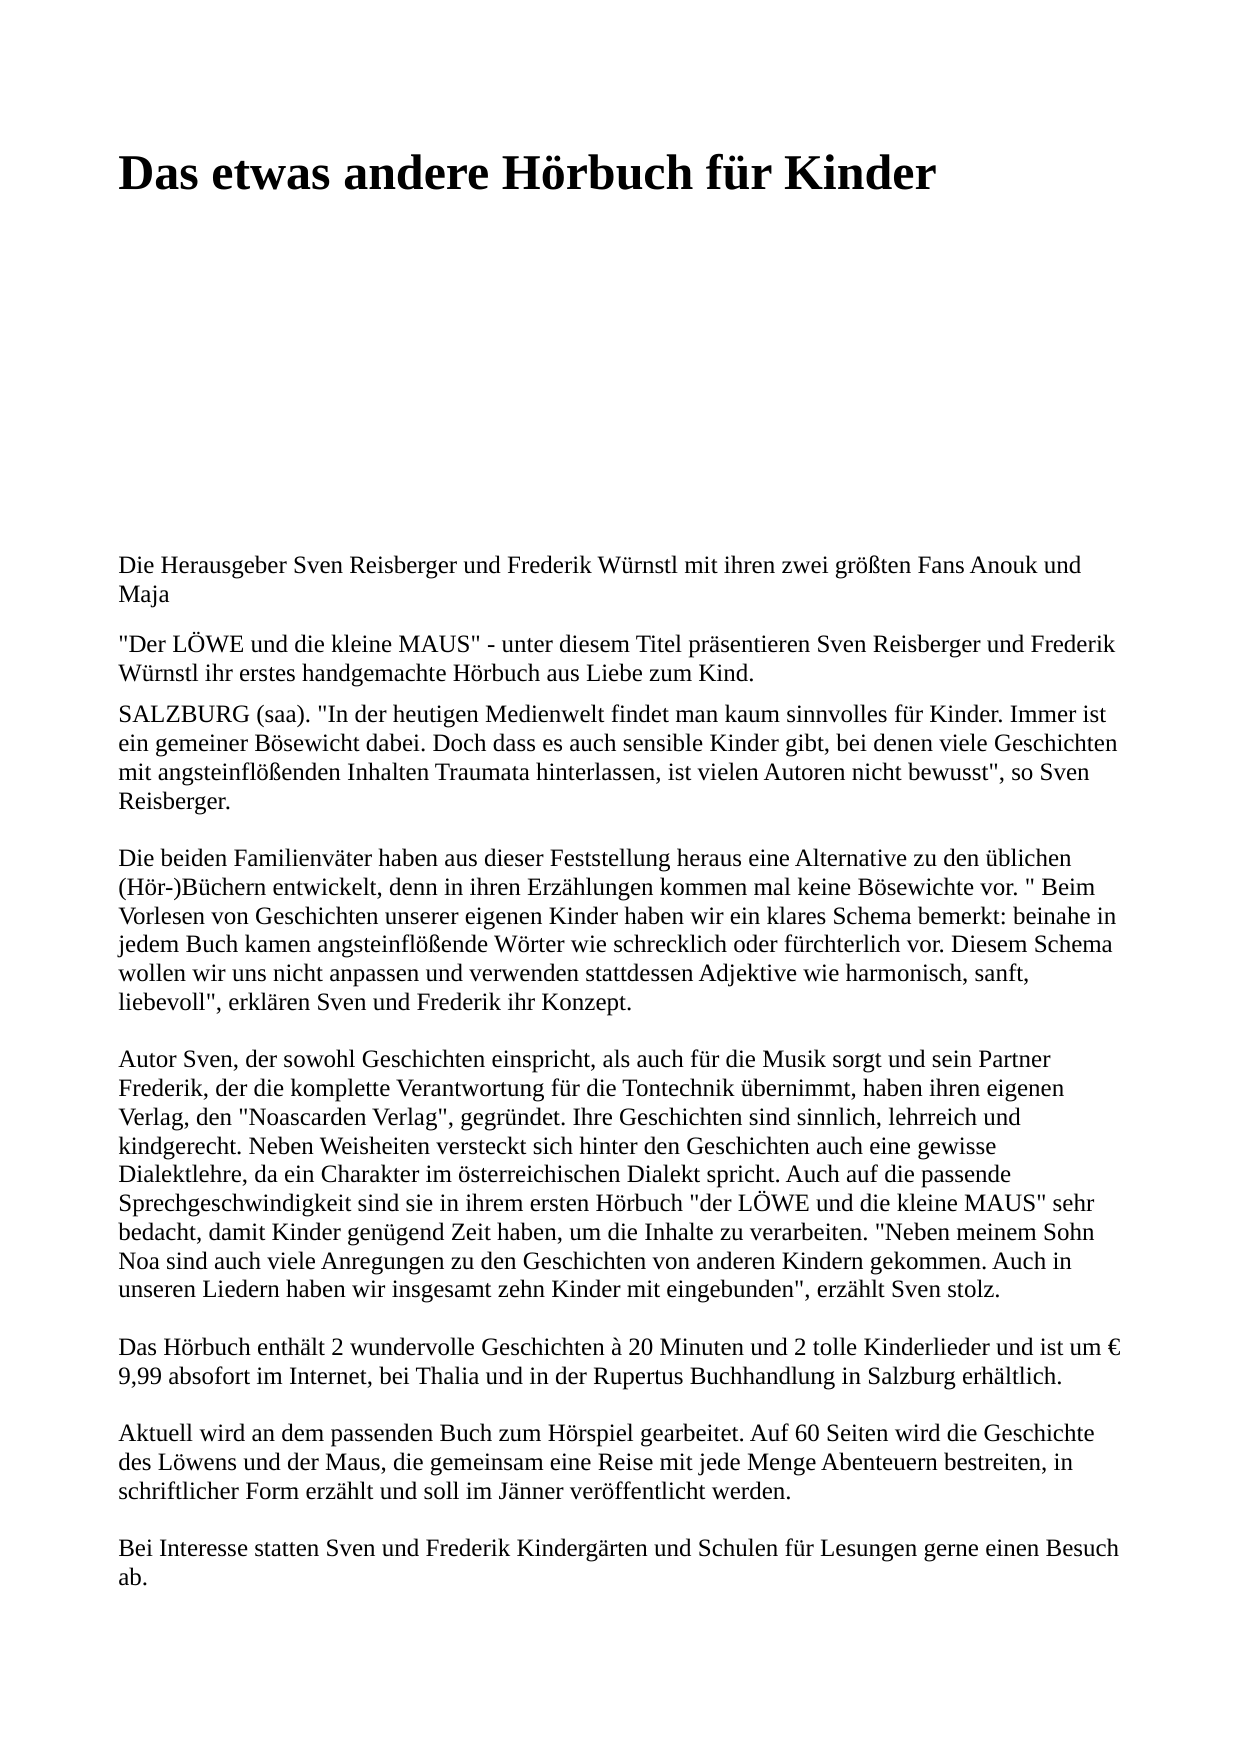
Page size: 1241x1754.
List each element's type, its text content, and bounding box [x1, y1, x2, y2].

text "Der LÖWE und die kleine MAUS" - unter diesem Titel präsentieren Sven Reisberger und Frederik Würnstl ihr erstes handgemachte Hörbuch aus Liebe zum Kind. [118, 629, 1122, 687]
subtitle Das etwas andere Hörbuch für Kinder [118, 143, 1122, 201]
text SALZBURG (saa). "In der heutigen Medienwelt findet man kaum sinnvolles für Kinder. Immer ist ein gemeiner Bösewicht dabei. Doch dass es auch sensible Kinder gibt, bei denen viele Geschichten mit angsteinflößenden Inhalten Traumata hinterlassen, ist vielen Autoren nicht bewusst", so Sven Reisberger. Die beiden Familienväter haben aus dieser Feststellung heraus eine Alternative zu den üblichen (Hör-)Büchern entwickelt, denn in ihren Erzählungen kommen mal keine Bösewichte vor. " Beim Vorlesen von Geschichten unserer eigenen Kinder haben wir ein klares Schema bemerkt: beinahe in jedem Buch kamen angsteinflößende Wörter wie schrecklich oder fürchterlich vor. Diesem Schema wollen wir uns nicht anpassen und verwenden stattdessen Adjektive wie harmonisch, sanft, liebevoll", erklären Sven und Frederik ihr Konzept. Autor Sven, der sowohl Geschichten einspricht, als auch für die Musik sorgt und sein Partner Frederik, der die komplette Verantwortung für die Tontechnik übernimmt, haben ihren eigenen Verlag, den "Noascarden Verlag", gegründet. Ihre Geschichten sind sinnlich, lehrreich und kindgerecht. Neben Weisheiten versteckt sich hinter den Geschichten auch eine gewisse Dialektlehre, da ein Charakter im österreichischen Dialekt spricht. Auch auf die passende Sprechgeschwindigkeit sind sie in ihrem ersten Hörbuch "der LÖWE und die kleine MAUS" sehr bedacht, damit Kinder genügend Zeit haben, um die Inhalte zu verarbeiten. "Neben meinem Sohn Noa sind auch viele Anregungen zu den Geschichten von anderen Kindern gekommen. Auch in unseren Liedern haben wir insgesamt zehn Kinder mit eingebunden", erzählt Sven stolz. Das Hörbuch enthält 2 wundervolle Geschichten à 20 Minuten und 2 tolle Kinderlieder und ist um € 9,99 absofort im Internet, bei Thalia und in der Rupertus Buchhandlung in Salzburg erhältlich. Aktuell wird an dem passenden Buch zum Hörspiel gearbeitet. Auf 60 Seiten wird die Geschichte des Löwens und der Maus, die gemeinsam eine Reise mit jede Menge Abenteuern bestreiten, in schriftlicher Form erzählt und soll im Jänner veröffentlicht werden. Bei Interesse statten Sven und Frederik Kindergärten und Schulen für Lesungen gerne einen Besuch ab. [118, 699, 1122, 1591]
text Die Herausgeber Sven Reisberger und Frederik Würnstl mit ihren zwei größten Fans Anouk und Maja [118, 550, 1122, 608]
text ­ [140, 213, 1100, 528]
